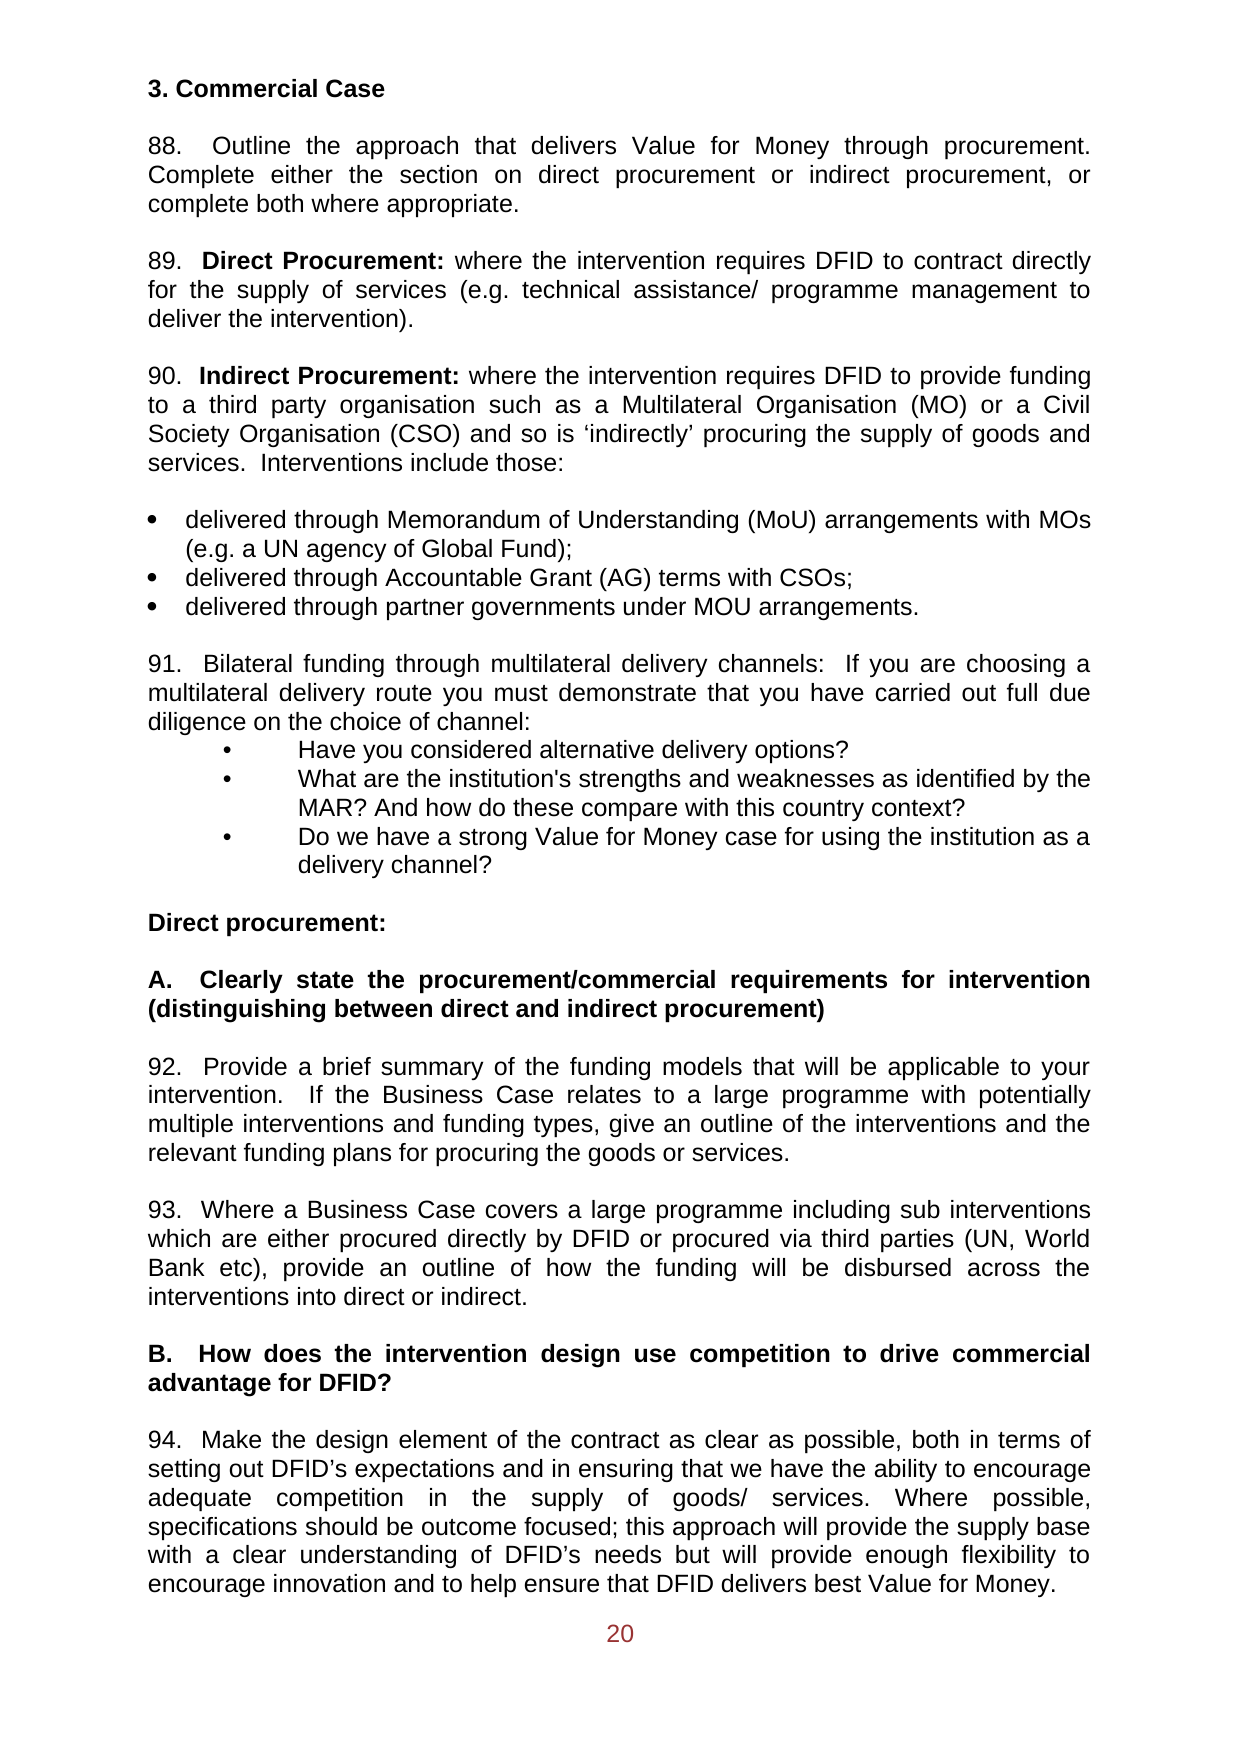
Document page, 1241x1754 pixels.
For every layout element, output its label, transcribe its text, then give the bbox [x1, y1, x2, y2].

text 3. Commercial Case [148, 74, 1092, 103]
list delivered through Accountable Grant (AG) terms with CSOs; [148, 563, 1092, 592]
text Direct procurement: [148, 908, 1092, 937]
text 92. Provide a brief summary of the funding models that will be applicable to your intervention. If the Business Case relates to a large programme with potentially multiple interventions and funding types, give an outline of the interventions and the relevant funding plans for procuring the goods or services. [148, 1052, 1092, 1167]
text B. How does the intervention design use competition to drive commercial advantage for DFID? [148, 1339, 1092, 1397]
text 89. Direct Procurement: where the intervention requires DFID to contract directly for the supply of services (e.g. technical assistance/ programme management to deliver the intervention). [148, 246, 1092, 333]
text • Do we have a strong Value for Money case for using the institution as a delivery channel? [223, 822, 1092, 879]
text • What are the institution's strengths and weaknesses as identified by the MAR? And how do these compare with this country context? [223, 764, 1092, 822]
list delivered through partner governments under MOU arrangements. [148, 592, 1092, 620]
list delivered through Memorandum of Understanding (MoU) arrangements with MOs (e.g. a UN agency of Global Fund); [148, 505, 1092, 563]
text A. Clearly state the procurement/commercial requirements for intervention (distinguishing between direct and indirect procurement) [148, 965, 1092, 1023]
text 91. Bilateral funding through multilateral delivery channels: If you are choosing a multilateral delivery route you must demonstrate that you have carried out full due diligence on the choice of channel: [148, 649, 1092, 735]
text 90. Indirect Procurement: where the intervention requires DFID to provide funding to a third party organisation such as a Multilateral Organisation (MO) or a Civil Society Organisation (CSO) and so is ‘indirectly’ procuring the supply of goods and services. Interventions include those: [148, 361, 1092, 476]
text • Have you considered alternative delivery options? [223, 735, 1092, 764]
text 93. Where a Business Case covers a large programme including sub interventions which are either procured directly by DFID or procured via third parties (UN, World Bank etc), provide an outline of how the funding will be disbursed across the interventions into direct or indirect. [148, 1195, 1092, 1310]
text 94. Make the design element of the contract as clear as possible, both in terms of setting out DFID’s expectations and in ensuring that we have the ability to encourage adequate competition in the supply of goods/ services. Where possible, specifications should be outcome focused; this approach will provide the supply base with a clear understanding of DFID’s needs but will provide enough flexibility to encourage innovation and to help ensure that DFID delivers best Value for Money. [148, 1425, 1092, 1598]
text 88. Outline the approach that delivers Value for Money through procurement. Complete either the section on direct procurement or indirect procurement, or complete both where appropriate. [148, 131, 1092, 218]
